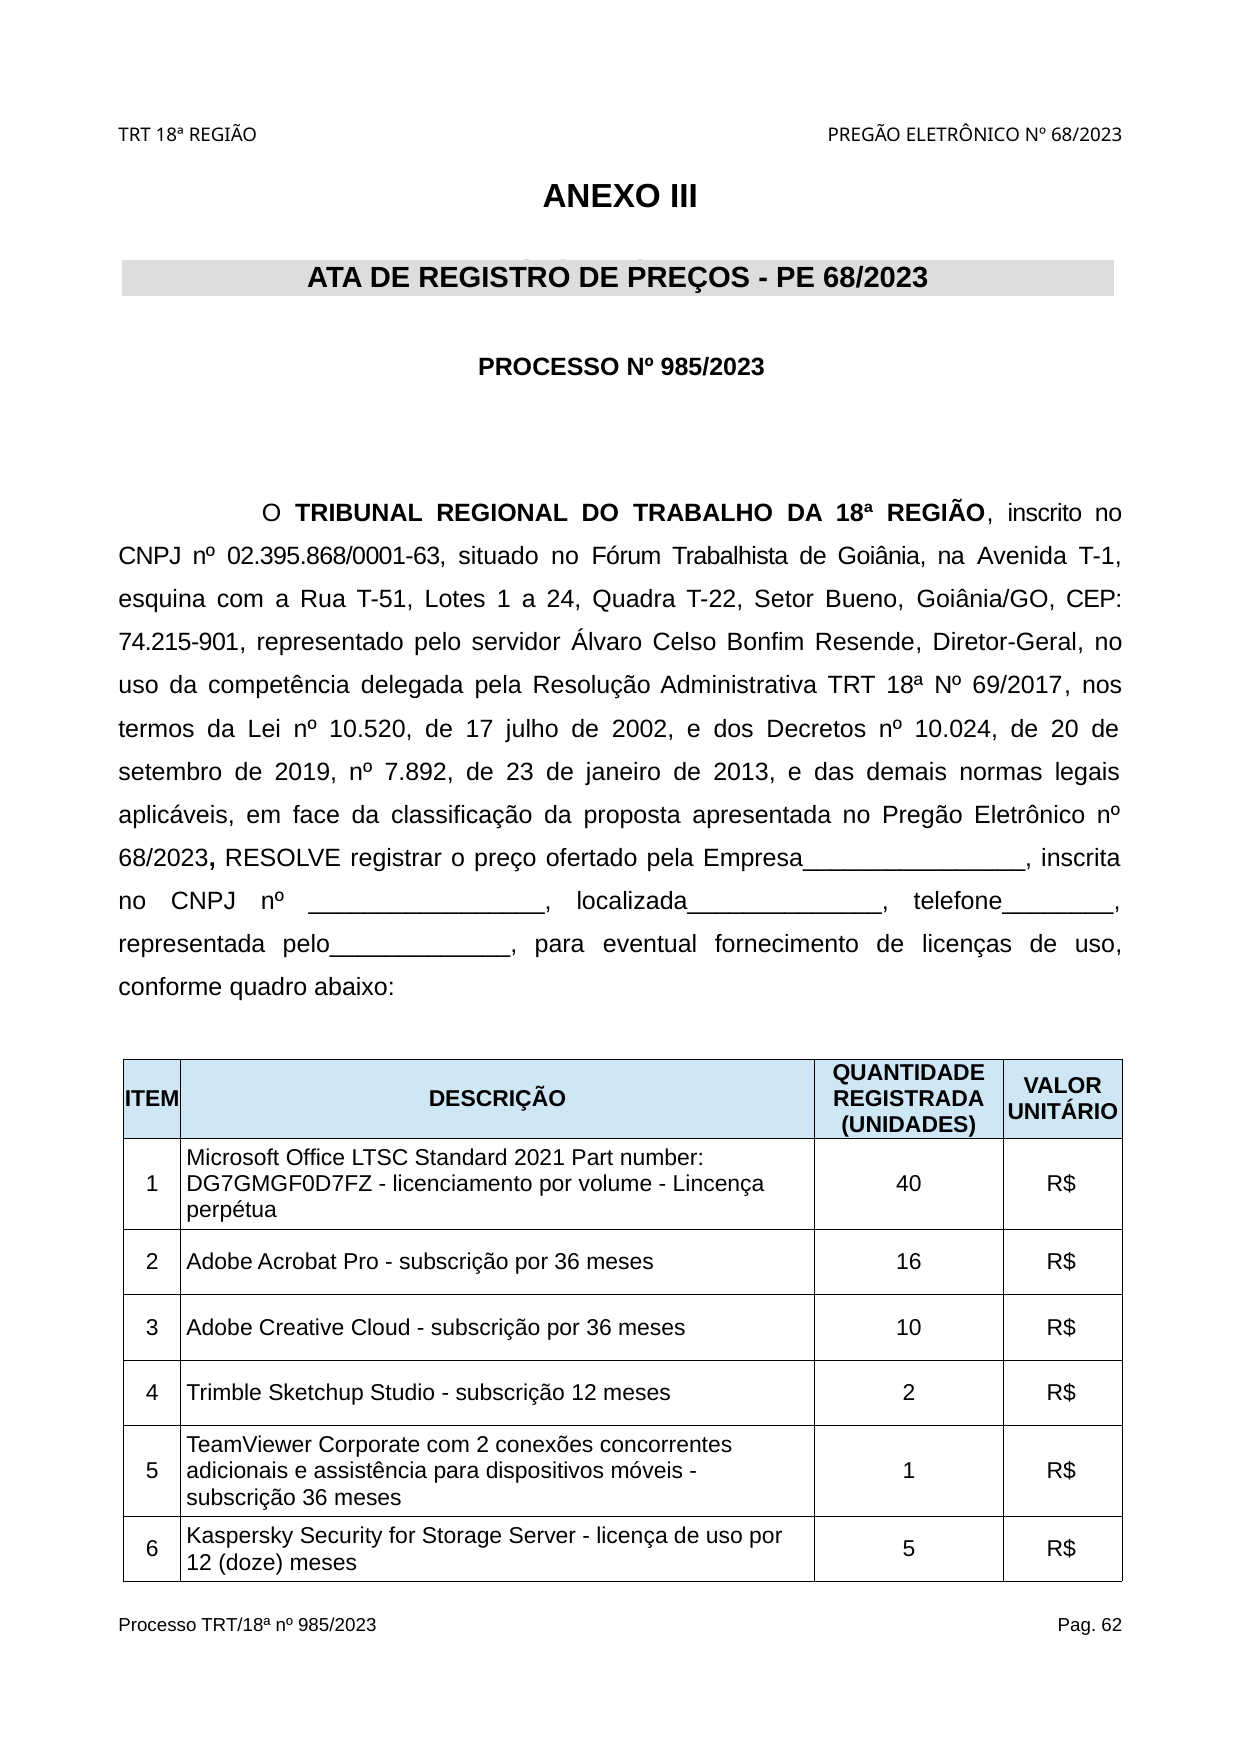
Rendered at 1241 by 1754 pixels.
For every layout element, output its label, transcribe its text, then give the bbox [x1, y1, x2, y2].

table_cell 1 [815, 1426, 1003, 1516]
table_cell R$ [1004, 1361, 1122, 1425]
table_cell Adobe Acrobat Pro - subscrição por 36 meses [181, 1230, 814, 1294]
text ANEXO III [118, 176, 1122, 215]
table_cell 16 [815, 1230, 1003, 1294]
table_cell 2 [124, 1230, 180, 1294]
table_cell 5 [815, 1517, 1003, 1581]
table_cell R$ [1004, 1139, 1122, 1228]
table_cell Kaspersky Security for Storage Server - licença de uso por 12 (doze) meses [181, 1517, 814, 1581]
table_header DESCRIÇÃO [181, 1060, 814, 1138]
text (minuta)5.927 [118, 253, 1122, 292]
table_cell R$ [1004, 1426, 1122, 1516]
table_cell R$ [1004, 1230, 1122, 1294]
table_header VALOR UNITÁRIO [1004, 1060, 1122, 1138]
table_cell Trimble Sketchup Studio - subscrição 12 meses [181, 1361, 814, 1425]
table_cell Microsoft Office LTSC Standard 2021 Part number: DG7GMGF0D7FZ - licenciamento por volume - Lincença perpétua [181, 1139, 814, 1228]
table_cell 1 [124, 1139, 180, 1228]
table_cell TeamViewer Corporate com 2 conexões concorrentes adicionais e assistência para dispositivos móveis - subscrição 36 meses [181, 1426, 814, 1516]
table_cell 40 [815, 1139, 1003, 1228]
table_header ITEM [124, 1060, 180, 1138]
table_cell 5 [124, 1426, 180, 1516]
table_cell Adobe Creative Cloud - subscrição por 36 meses [181, 1295, 814, 1359]
table_cell 10 [815, 1295, 1003, 1359]
table_cell 6 [124, 1517, 180, 1581]
table_cell R$ [1004, 1517, 1122, 1581]
table_cell R$ [1004, 1295, 1122, 1359]
table_cell 3 [124, 1295, 180, 1359]
text O TRIBUNAL REGIONAL DO TRABALHO DA 18ª REGIÃO, inscrito no CNPJ nº 02.395.868/0001-63, situado no Fórum Trabalhista de Goiânia, na Avenida T-1, esquina com a Rua T-51, Lotes 1 a 24, Quadra T-22, Setor Bueno, Goiânia/GO, CEP: 74.215-901, representado pelo servidor Álvaro Celso Bonfim Resende, Diretor-Geral, no uso da competência delegada pela Resolução Administrativa TRT 18ª Nº 69/2017, nos termos da Lei nº 10.520, de 17 julho de 2002, e dos Decretos nº 10.024, de 20 de setembro de 2019, nº 7.892, de 23 de janeiro de 2013, e das demais normas legais aplicáveis, em face da classificação da proposta apresentada no Pregão Eletrônico nº 68/2023, RESOLVE registrar o preço ofertado pela Empresa________________, inscrita no CNPJ nº _________________, localizada______________, telefone________, representada pelo_____________, para eventual fornecimento de licenças de uso, conforme quadro abaixo: [118, 498, 1122, 1001]
text PROCESSO Nº 985/2023 [118, 352, 1124, 381]
table_cell 4 [124, 1361, 180, 1425]
table_cell 2 [815, 1361, 1003, 1425]
table_header QUANTIDADE REGISTRADA (UNIDADES) [815, 1060, 1003, 1138]
